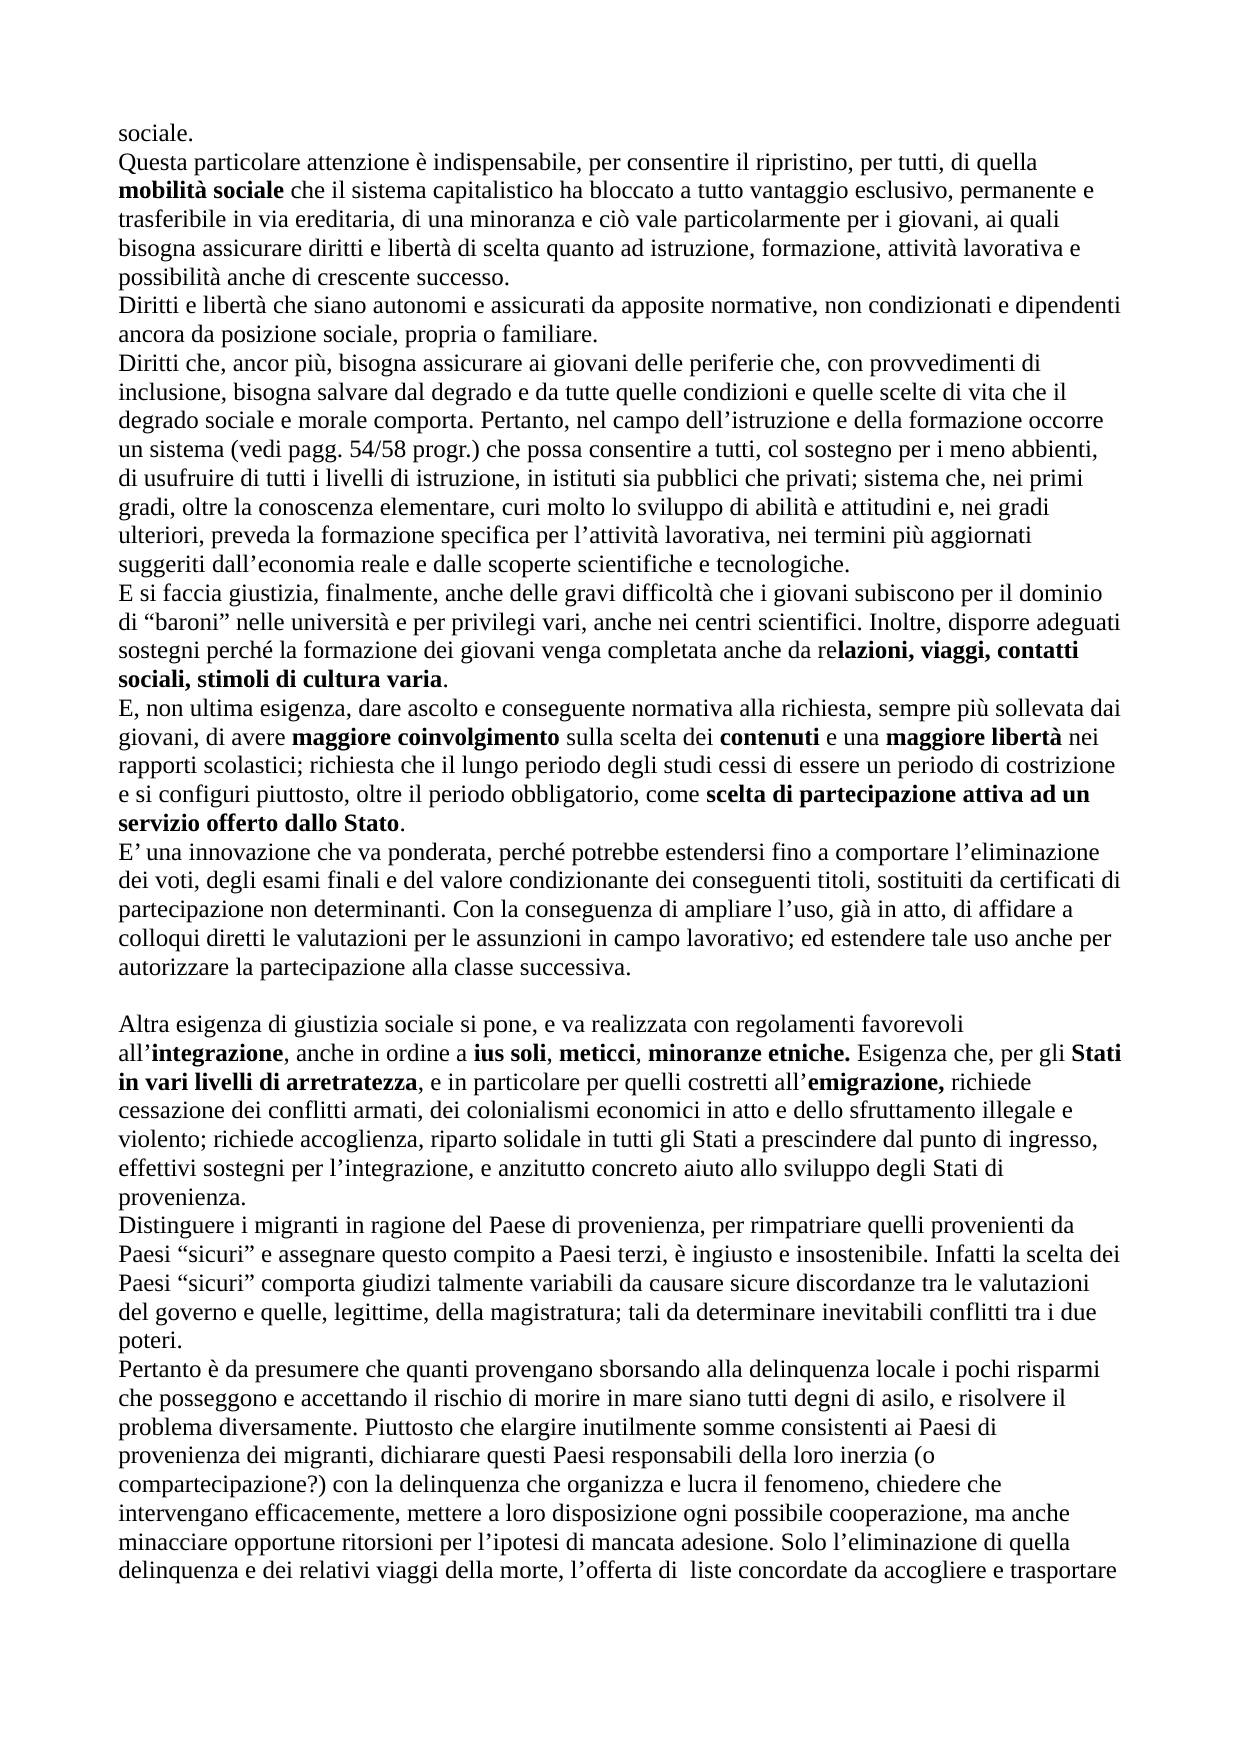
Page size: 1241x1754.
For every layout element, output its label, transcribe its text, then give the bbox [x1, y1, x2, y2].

text E’ una innovazione che va ponderata, perché potrebbe estendersi fino a comportare l’eliminazione dei voti, degli esami finali e del valore condizionante dei conseguenti titoli, sostituiti da certificati di partecipazione non determinanti. Con la conseguenza di ampliare l’uso, già in atto, di affidare a colloqui diretti le valutazioni per le assunzioni in campo lavorativo; ed estendere tale uso anche per autorizzare la partecipazione alla classe successiva. Altra esigenza di giustizia sociale si pone, e va realizzata con regolamenti favorevoli all’integrazione, anche in ordine a ius soli, meticci, minoranze etniche. Esigenza che, per gli Stati in vari livelli di arretratezza, e in particolare per quelli costretti all’emigrazione, richiede cessazione dei conflitti armati, dei colonialismi economici in atto e dello sfruttamento illegale e violento; richiede accoglienza, riparto solidale in tutti gli Stati a prescindere dal punto di ingresso, effettivi sostegni per l’integrazione, e anzitutto concreto aiuto allo sviluppo degli Stati di provenienza. Distinguere i migranti in ragione del Paese di provenienza, per rimpatriare quelli provenienti da Paesi “sicuri” e assegnare questo compito a Paesi terzi, è ingiusto e insostenibile. Infatti la scelta dei Paesi “sicuri” comporta giudizi talmente variabili da causare sicure discordanze tra le valutazioni del governo e quelle, legittime, della magistratura; tali da determinare inevitabili conflitti tra i due poteri. Pertanto è da presumere che quanti provengano sborsando alla delinquenza locale i pochi risparmi che posseggono e accettando il rischio di morire in mare siano tutti degni di asilo, e risolvere il problema diversamente. Piuttosto che elargire inutilmente somme consistenti ai Paesi di provenienza dei migranti, dichiarare questi Paesi responsabili della loro inerzia (o compartecipazione?) con la delinquenza che organizza e lucra il fenomeno, chiedere che intervengano efficacemente, mettere a loro disposizione ogni possibile cooperazione, ma anche minacciare opportune ritorsioni per l’ipotesi di mancata adesione. Solo l’eliminazione di quella delinquenza e dei relativi viaggi della morte, l’offerta di liste concordate da accogliere e trasportare [118, 837, 1122, 1584]
text sociale. Questa particolare attenzione è indispensabile, per consentire il ripristino, per tutti, di quella mobilità sociale che il sistema capitalistico ha bloccato a tutto vantaggio esclusivo, permanente e trasferibile in via ereditaria, di una minoranza e ciò vale particolarmente per i giovani, ai quali bisogna assicurare diritti e libertà di scelta quanto ad istruzione, formazione, attività lavorativa e possibilità anche di crescente successo. Diritti e libertà che siano autonomi e assicurati da apposite normative, non condizionati e dipendenti ancora da posizione sociale, propria o familiare. Diritti che, ancor più, bisogna assicurare ai giovani delle periferie che, con provvedimenti di inclusione, bisogna salvare dal degrado e da tutte quelle condizioni e quelle scelte di vita che il degrado sociale e morale comporta. Pertanto, nel campo dell’istruzione e della formazione occorre un sistema (vedi pagg. 54/58 progr.) che possa consentire a tutti, col sostegno per i meno abbienti, di usufruire di tutti i livelli di istruzione, in istituti sia pubblici che privati; sistema che, nei primi gradi, oltre la conoscenza elementare, curi molto lo sviluppo di abilità e attitudini e, nei gradi ulteriori, preveda la formazione specifica per l’attività lavorativa, nei termini più aggiornati suggeriti dall’economia reale e dalle scoperte scientifiche e tecnologiche. E si faccia giustizia, finalmente, anche delle gravi difficoltà che i giovani subiscono per il dominio di “baroni” nelle università e per privilegi vari, anche nei centri scientifici. Inoltre, disporre adeguati sostegni perché la formazione dei giovani venga completata anche da relazioni, viaggi, contatti sociali, stimoli di cultura varia. E, non ultima esigenza, dare ascolto e conseguente normativa alla richiesta, sempre più sollevata dai giovani, di avere maggiore coinvolgimento sulla scelta dei contenuti e una maggiore libertà nei rapporti scolastici; richiesta che il lungo periodo degli studi cessi di essere un periodo di costrizione e si configuri piuttosto, oltre il periodo obbligatorio, come scelta di partecipazione attiva ad un servizio offerto dallo Stato. [118, 118, 1122, 837]
